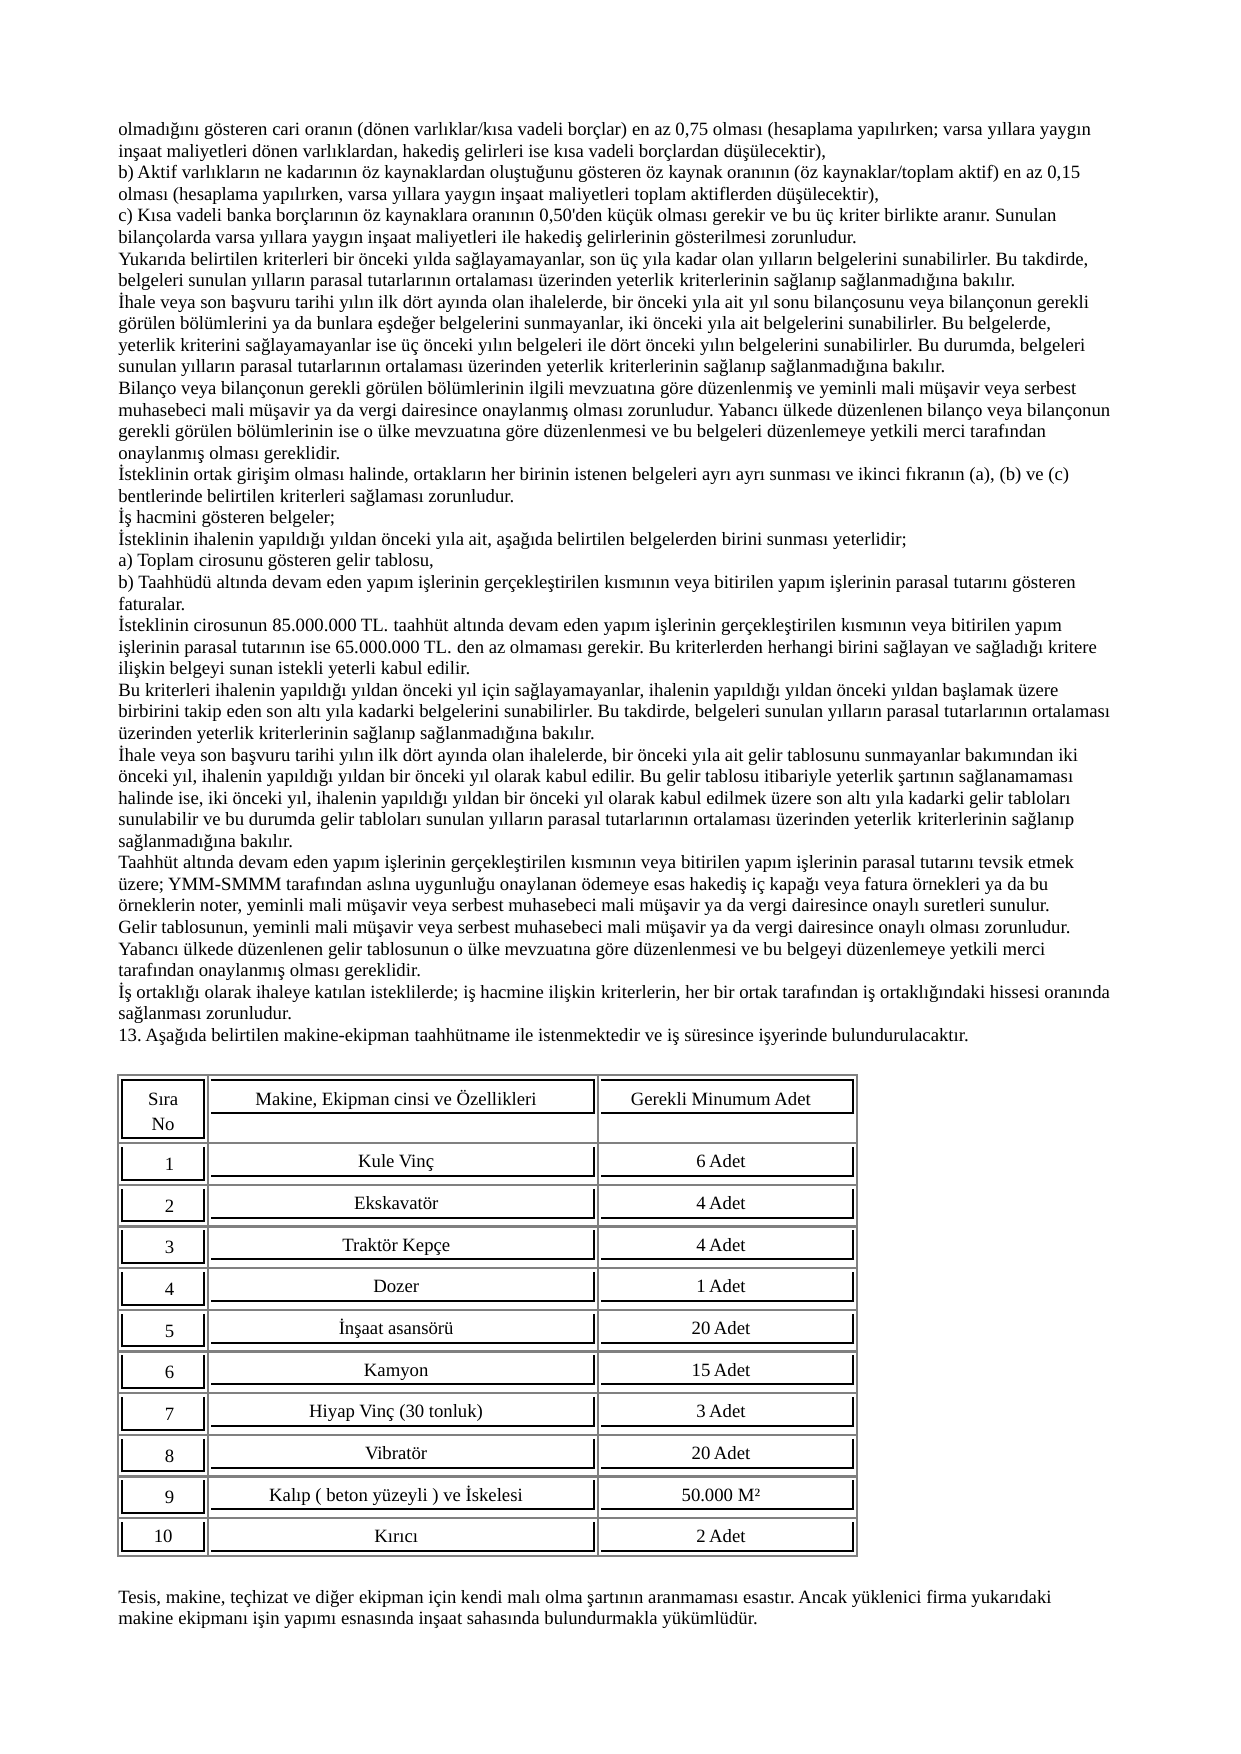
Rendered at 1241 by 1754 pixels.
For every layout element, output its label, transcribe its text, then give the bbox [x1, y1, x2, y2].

table_cell Kule Vinç [209, 1144, 597, 1184]
table_cell 20 Adet [599, 1436, 856, 1475]
table_cell 50.000 M² [599, 1478, 856, 1517]
table_cell 6 [119, 1353, 207, 1392]
table_header Gerekli Minumum Adet [599, 1076, 856, 1142]
table_cell 20 Adet [599, 1311, 856, 1350]
table_cell Kırıcı [209, 1519, 597, 1555]
text İş ortaklığı olarak ihaleye katılan isteklilerde; iş hacmine ilişkin kriterlerin, her bir ortak tarafından iş ortaklığındaki hissesi oranında sağlanması zorunludur. [118, 981, 1122, 1024]
table_header Makine, Ekipman cinsi ve Özellikleri [209, 1076, 597, 1142]
table_header Sıra No [119, 1076, 207, 1142]
table_cell 6 Adet [599, 1144, 856, 1184]
text a) Toplam cirosunu gösteren gelir tablosu, [118, 549, 1122, 571]
text İsteklinin ihalenin yapıldığı yıldan önceki yıla ait, aşağıda belirtilen belgelerden birini sunması yeterlidir; [118, 528, 1122, 549]
table_cell 10 [119, 1519, 207, 1555]
table_cell Kamyon [209, 1353, 597, 1392]
text 13. Aşağıda belirtilen makine-ekipman taahhütname ile istenmektedir ve iş süresince işyerinde bulundurulacaktır. [118, 1024, 1122, 1045]
text Yukarıda belirtilen kriterleri bir önceki yılda sağlayamayanlar, son üç yıla kadar olan yılların belgelerini sunabilirler. Bu takdirde, belgeleri sunulan yılların parasal tutarlarının ortalaması üzerinden yeterlik kriterlerinin sağlanıp sağlanmadığına bakılır. [118, 247, 1122, 291]
table_cell 15 Adet [599, 1353, 856, 1392]
text c) Kısa vadeli banka borçlarının öz kaynaklara oranının 0,50'den küçük olması gerekir ve bu üç kriter birlikte aranır. Sunulan bilançolarda varsa yıllara yaygın inşaat maliyetleri ile hakediş gelirlerinin gösterilmesi zorunludur. [118, 204, 1122, 247]
text Bilanço veya bilançonun gerekli görülen bölümlerinin ilgili mevzuatına göre düzenlenmiş ve yeminli mali müşavir veya serbest muhasebeci mali müşavir ya da vergi dairesince onaylanmış olması zorunludur. Yabancı ülkede düzenlenen bilanço veya bilançonun gerekli görülen bölümlerinin ise o ülke mevzuatına göre düzenlenmesi ve bu belgeleri düzenlemeye yetkili merci tarafından onaylanmış olması gereklidir. [118, 377, 1122, 463]
text Taahhüt altında devam eden yapım işlerinin gerçekleştirilen kısmının veya bitirilen yapım işlerinin parasal tutarını tevsik etmek üzere; YMM-SMMM tarafından aslına uygunluğu onaylanan ödemeye esas hakediş iç kapağı veya fatura örnekleri ya da bu örneklerin noter, yeminli mali müşavir veya serbest muhasebeci mali müşavir ya da vergi dairesince onaylı suretleri sunulur. [118, 851, 1122, 916]
text İş hacmini gösteren belgeler; [118, 506, 1122, 528]
table_cell 1 [119, 1144, 207, 1184]
table_cell Traktör Kepçe [209, 1228, 597, 1267]
table_cell Ekskavatör [209, 1186, 597, 1225]
text b) Aktif varlıkların ne kadarının öz kaynaklardan oluştuğunu gösteren öz kaynak oranının (öz kaynaklar/toplam aktif) en az 0,15 olması (hesaplama yapılırken, varsa yıllara yaygın inşaat maliyetleri toplam aktiflerden düşülecektir), [118, 161, 1122, 204]
table_cell 3 Adet [599, 1394, 856, 1434]
table_cell Kalıp ( beton yüzeyli ) ve İskelesi [209, 1478, 597, 1517]
text Gelir tablosunun, yeminli mali müşavir veya serbest muhasebeci mali müşavir ya da vergi dairesince onaylı olması zorunludur. Yabancı ülkede düzenlenen gelir tablosunun o ülke mevzuatına göre düzenlenmesi ve bu belgeyi düzenlemeye yetkili merci tarafından onaylanmış olması gereklidir. [118, 916, 1122, 981]
text olmadığını gösteren cari oranın (dönen varlıklar/kısa vadeli borçlar) en az 0,75 olması (hesaplama yapılırken; varsa yıllara yaygın inşaat maliyetleri dönen varlıklardan, hakediş gelirleri ise kısa vadeli borçlardan düşülecektir), [118, 118, 1122, 161]
table_cell 1 Adet [599, 1269, 856, 1309]
text İhale veya son başvuru tarihi yılın ilk dört ayında olan ihalelerde, bir önceki yıla ait yıl sonu bilançosunu veya bilançonun gerekli görülen bölümlerini ya da bunlara eşdeğer belgelerini sunmayanlar, iki önceki yıla ait belgelerini sunabilirler. Bu belgelerde, yeterlik kriterini sağlayamayanlar ise üç önceki yılın belgeleri ile dört önceki yılın belgelerini sunabilirler. Bu durumda, belgeleri sunulan yılların parasal tutarlarının ortalaması üzerinden yeterlik kriterlerinin sağlanıp sağlanmadığına bakılır. [118, 291, 1122, 377]
text Tesis, makine, teçhizat ve diğer ekipman için kendi malı olma şartının aranmaması esastır. Ancak yüklenici firma yukarıdaki makine ekipmanı işin yapımı esnasında inşaat sahasında bulundurmakla yükümlüdür. [118, 1586, 1122, 1629]
text Bu kriterleri ihalenin yapıldığı yıldan önceki yıl için sağlayamayanlar, ihalenin yapıldığı yıldan önceki yıldan başlamak üzere birbirini takip eden son altı yıla kadarki belgelerini sunabilirler. Bu takdirde, belgeleri sunulan yılların parasal tutarlarının ortalaması üzerinden yeterlik kriterlerinin sağlanıp sağlanmadığına bakılır. [118, 679, 1122, 743]
table_cell 4 Adet [599, 1186, 856, 1225]
table_cell Vibratör [209, 1436, 597, 1475]
table_cell 7 [119, 1394, 207, 1434]
table_cell 5 [119, 1311, 207, 1350]
table_cell 4 Adet [599, 1228, 856, 1267]
table_cell 3 [119, 1228, 207, 1267]
table_cell 8 [119, 1436, 207, 1475]
text İsteklinin cirosunun 85.000.000 TL. taahhüt altında devam eden yapım işlerinin gerçekleştirilen kısmının veya bitirilen yapım işlerinin parasal tutarının ise 65.000.000 TL. den az olmaması gerekir. Bu kriterlerden herhangi birini sağlayan ve sağladığı kritere ilişkin belgeyi sunan istekli yeterli kabul edilir. [118, 614, 1122, 679]
table_cell İnşaat asansörü [209, 1311, 597, 1350]
table_cell Dozer [209, 1269, 597, 1309]
text İhale veya son başvuru tarihi yılın ilk dört ayında olan ihalelerde, bir önceki yıla ait gelir tablosunu sunmayanlar bakımından iki önceki yıl, ihalenin yapıldığı yıldan bir önceki yıl olarak kabul edilir. Bu gelir tablosu itibariyle yeterlik şartının sağlanamaması halinde ise, iki önceki yıl, ihalenin yapıldığı yıldan bir önceki yıl olarak kabul edilmek üzere son altı yıla kadarki gelir tabloları sunulabilir ve bu durumda gelir tabloları sunulan yılların parasal tutarlarının ortalaması üzerinden yeterlik kriterlerinin sağlanıp sağlanmadığına bakılır. [118, 743, 1122, 851]
table_cell 2 Adet [599, 1519, 856, 1555]
table_cell 2 [119, 1186, 207, 1225]
table_cell Hiyap Vinç (30 tonluk) [209, 1394, 597, 1434]
table_cell 9 [119, 1478, 207, 1517]
text b) Taahhüdü altında devam eden yapım işlerinin gerçekleştirilen kısmının veya bitirilen yapım işlerinin parasal tutarını gösteren faturalar. [118, 571, 1122, 614]
text İsteklinin ortak girişim olması halinde, ortakların her birinin istenen belgeleri ayrı ayrı sunması ve ikinci fıkranın (a), (b) ve (c) bentlerinde belirtilen kriterleri sağlaması zorunludur. [118, 463, 1122, 506]
table_cell 4 [119, 1269, 207, 1309]
